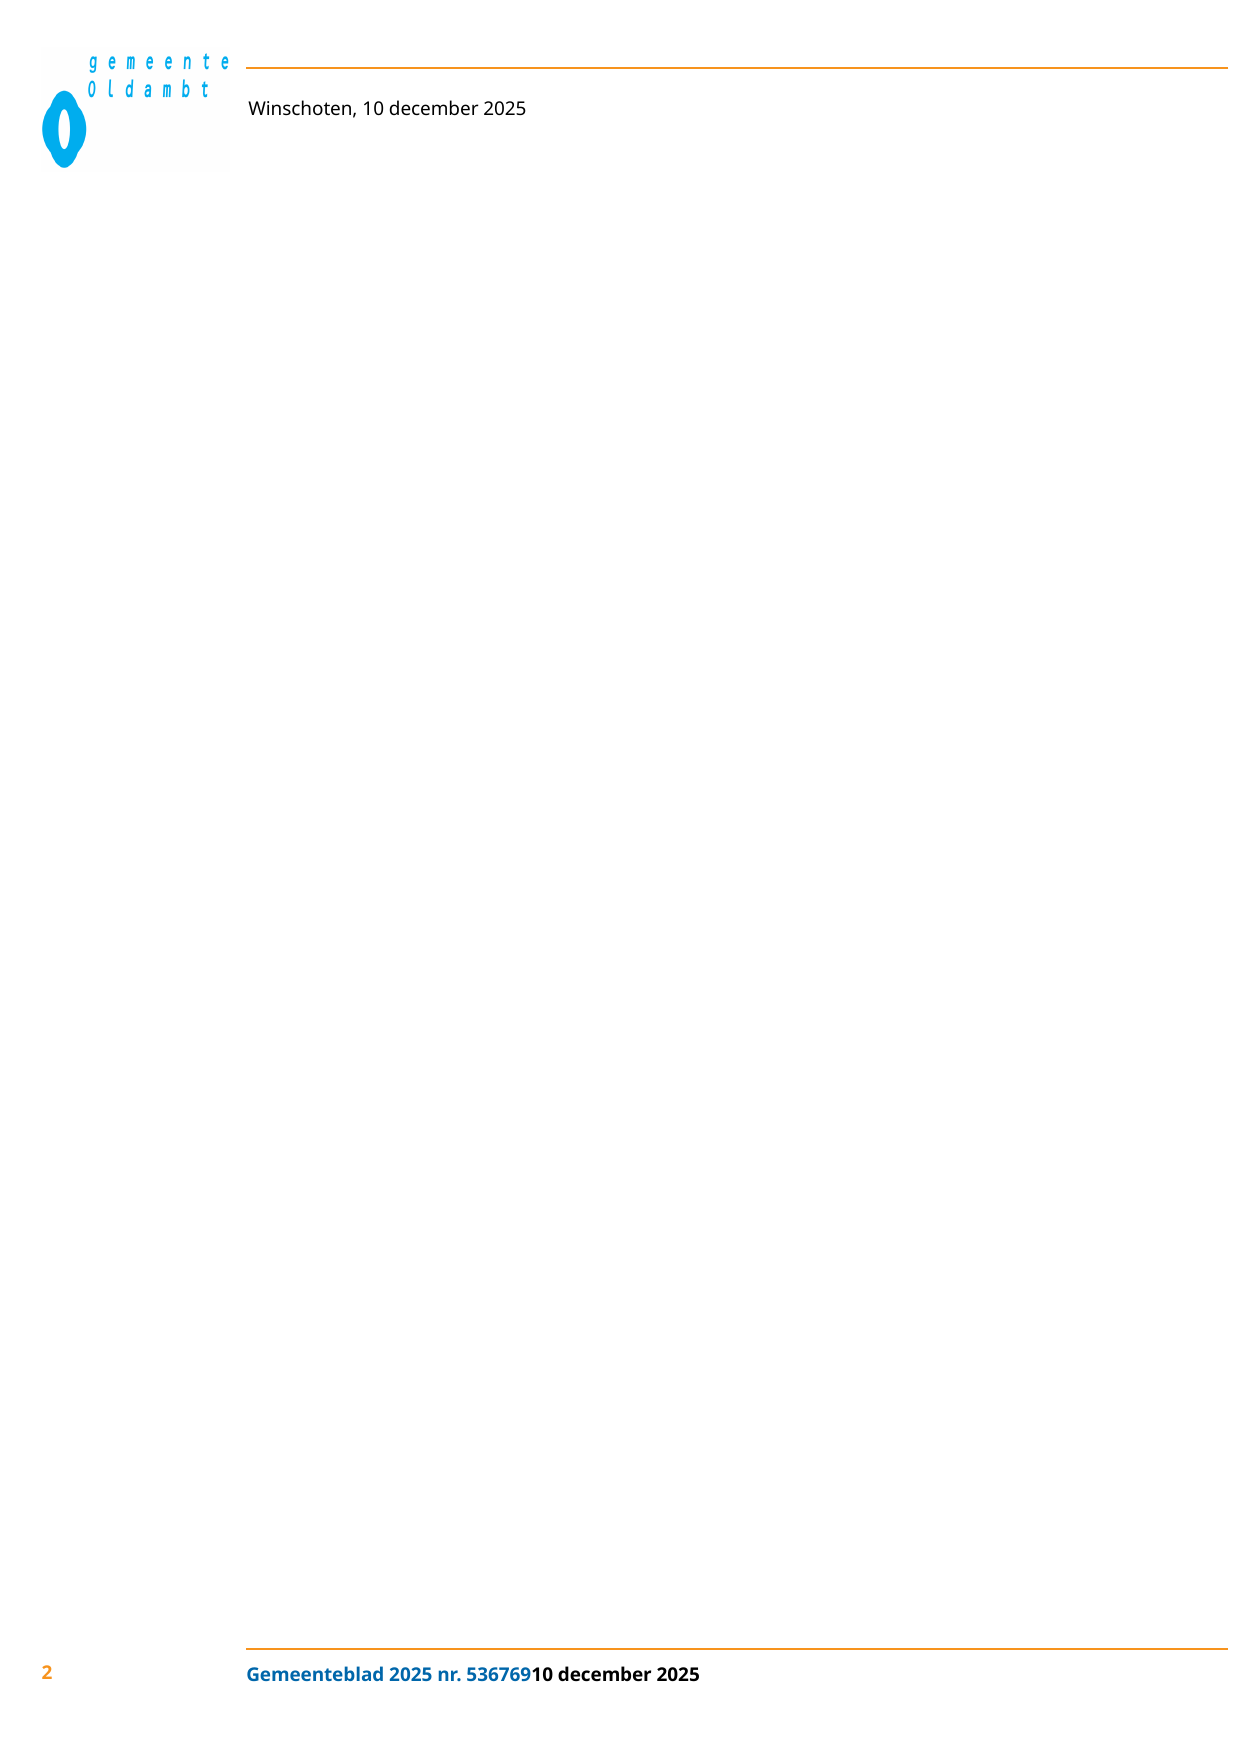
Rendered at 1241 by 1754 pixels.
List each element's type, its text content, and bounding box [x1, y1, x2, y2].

text Winschoten, 10 december 2025 [248, 95, 1152, 121]
picture [41, 47, 231, 172]
